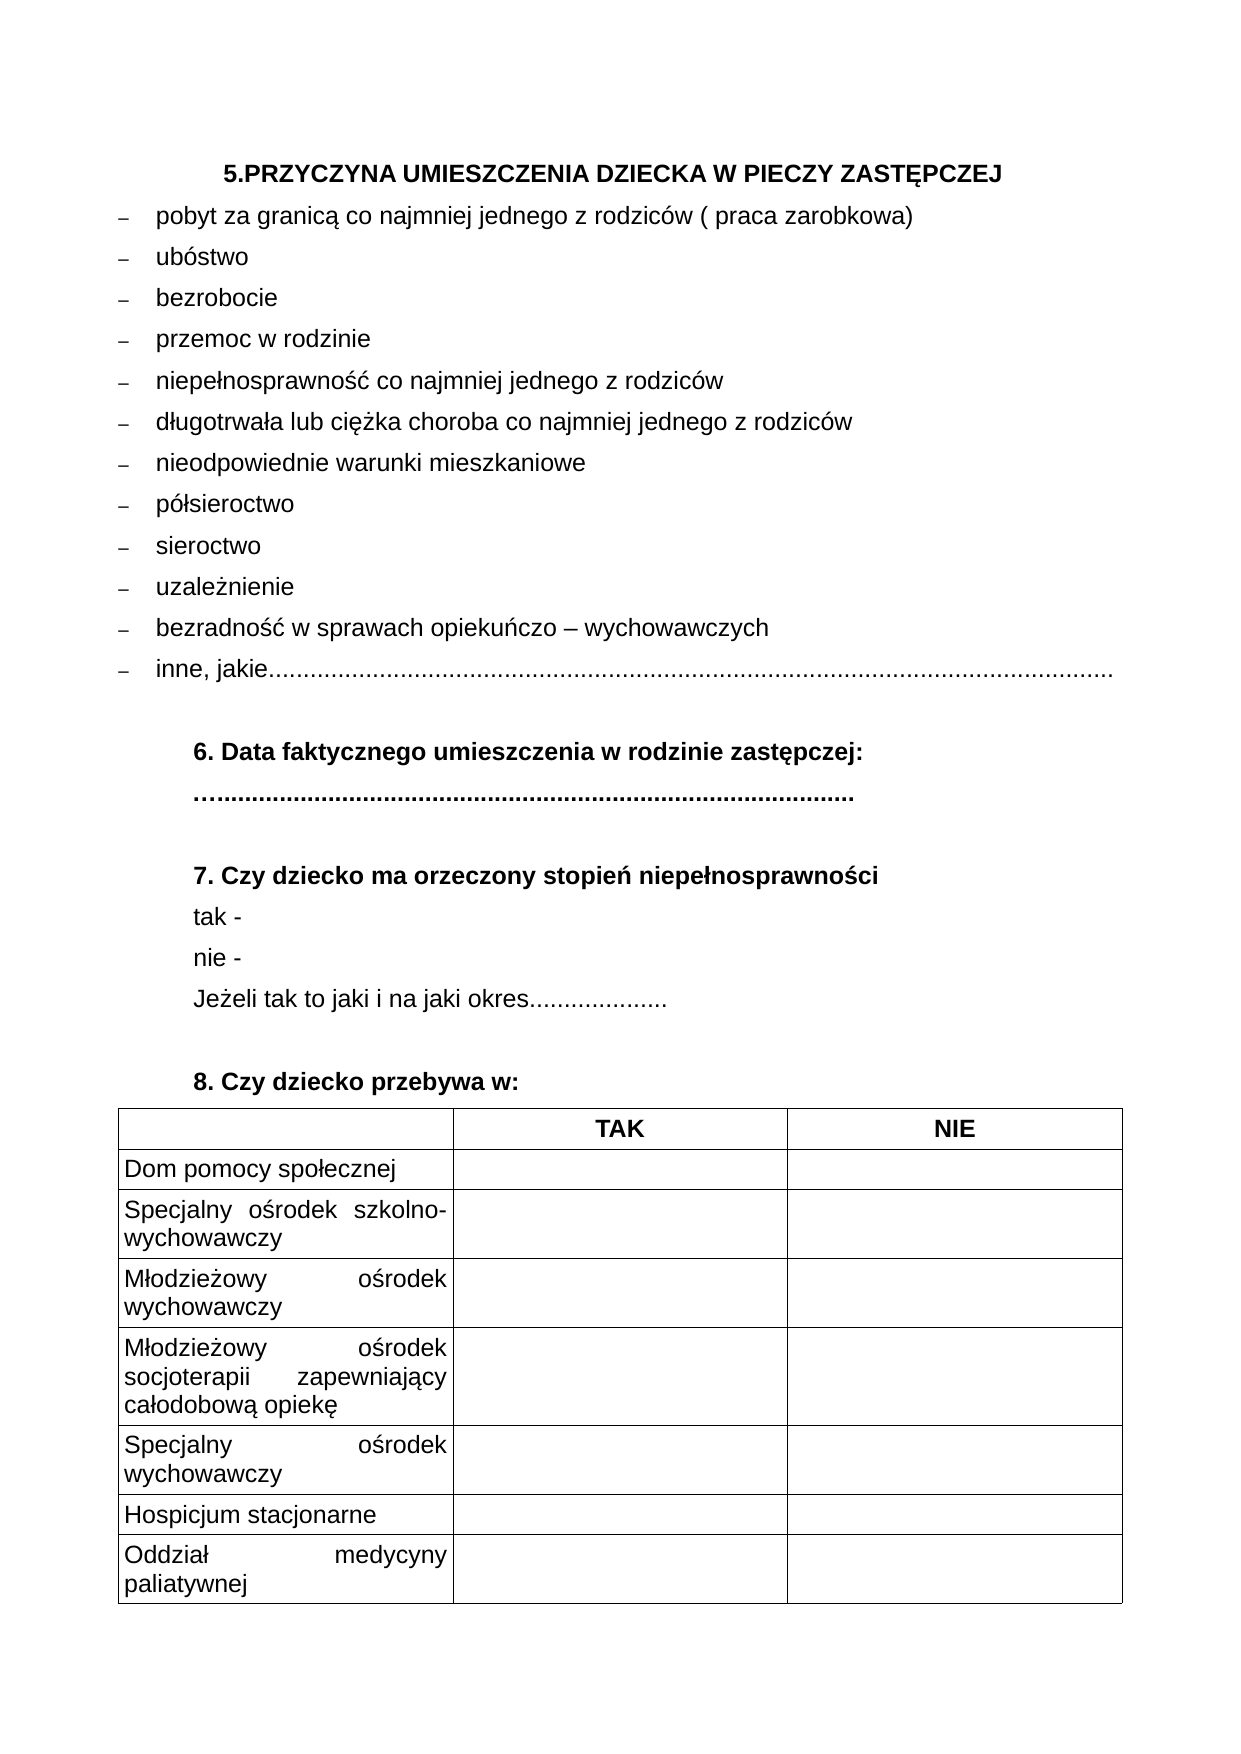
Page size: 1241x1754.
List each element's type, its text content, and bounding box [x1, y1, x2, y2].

list 7. Czy dziecko ma orzeczony stopień niepełnosprawności [156, 861, 1122, 889]
text …............................................................................................ [118, 778, 1122, 807]
list sieroctwo [118, 531, 1122, 559]
list 6. Data faktycznego umieszczenia w rodzinie zastępczej: [156, 737, 1122, 766]
table_cell Specjalny ośrodek wychowawczy [119, 1426, 453, 1494]
table_cell [454, 1150, 787, 1189]
table_cell Specjalny ośrodek szkolno-wychowawczy [119, 1190, 453, 1258]
table_header [119, 1109, 453, 1148]
list bezradność w sprawach opiekuńczo – wychowawczych [118, 613, 1122, 642]
list pobyt za granicą co najmniej jednego z rodziców ( praca zarobkowa) [118, 201, 1122, 229]
table_cell [454, 1328, 787, 1425]
list niepełnosprawność co najmniej jednego z rodziców [118, 366, 1122, 394]
table_cell Dom pomocy społecznej [119, 1150, 453, 1189]
table_cell Młodzieżowy ośrodek socjoterapii zapewniający całodobową opiekę [119, 1328, 453, 1425]
list tak - [156, 902, 1122, 931]
table_cell [788, 1259, 1122, 1327]
list nieodpowiednie warunki mieszkaniowe [118, 448, 1122, 477]
list przemoc w rodzinie [118, 324, 1122, 353]
list długotrwała lub ciężka choroba co najmniej jednego z rodziców [118, 407, 1122, 436]
table_cell [788, 1535, 1122, 1603]
list półsieroctwo [118, 489, 1122, 518]
table_header TAK [454, 1109, 787, 1148]
list inne, jakie.......................................................................................................................... [118, 654, 1122, 683]
table_cell Młodzieżowy ośrodek wychowawczy [119, 1259, 453, 1327]
list uzależnienie [118, 572, 1122, 601]
table_cell [788, 1328, 1122, 1425]
table_cell [788, 1150, 1122, 1189]
text 5.PRZYCZYNA UMIESZCZENIA DZIECKA W PIECZY ZASTĘPCZEJ [118, 159, 1122, 188]
table_header NIE [788, 1109, 1122, 1148]
list bezrobocie [118, 283, 1122, 312]
table_cell [788, 1426, 1122, 1494]
table_cell Oddział medycyny paliatywnej [119, 1535, 453, 1603]
list nie - [156, 943, 1122, 972]
table_cell [454, 1259, 787, 1327]
table_cell [454, 1190, 787, 1258]
list 8. Czy dziecko przebywa w: [156, 1067, 1122, 1096]
table_cell [788, 1190, 1122, 1258]
table_cell [454, 1495, 787, 1534]
list ubóstwo [118, 242, 1122, 271]
table_cell Hospicjum stacjonarne [119, 1495, 453, 1534]
table_cell [788, 1495, 1122, 1534]
list Jeżeli tak to jaki i na jaki okres.................... [156, 984, 1122, 1013]
table_cell [454, 1426, 787, 1494]
table_cell [454, 1535, 787, 1603]
